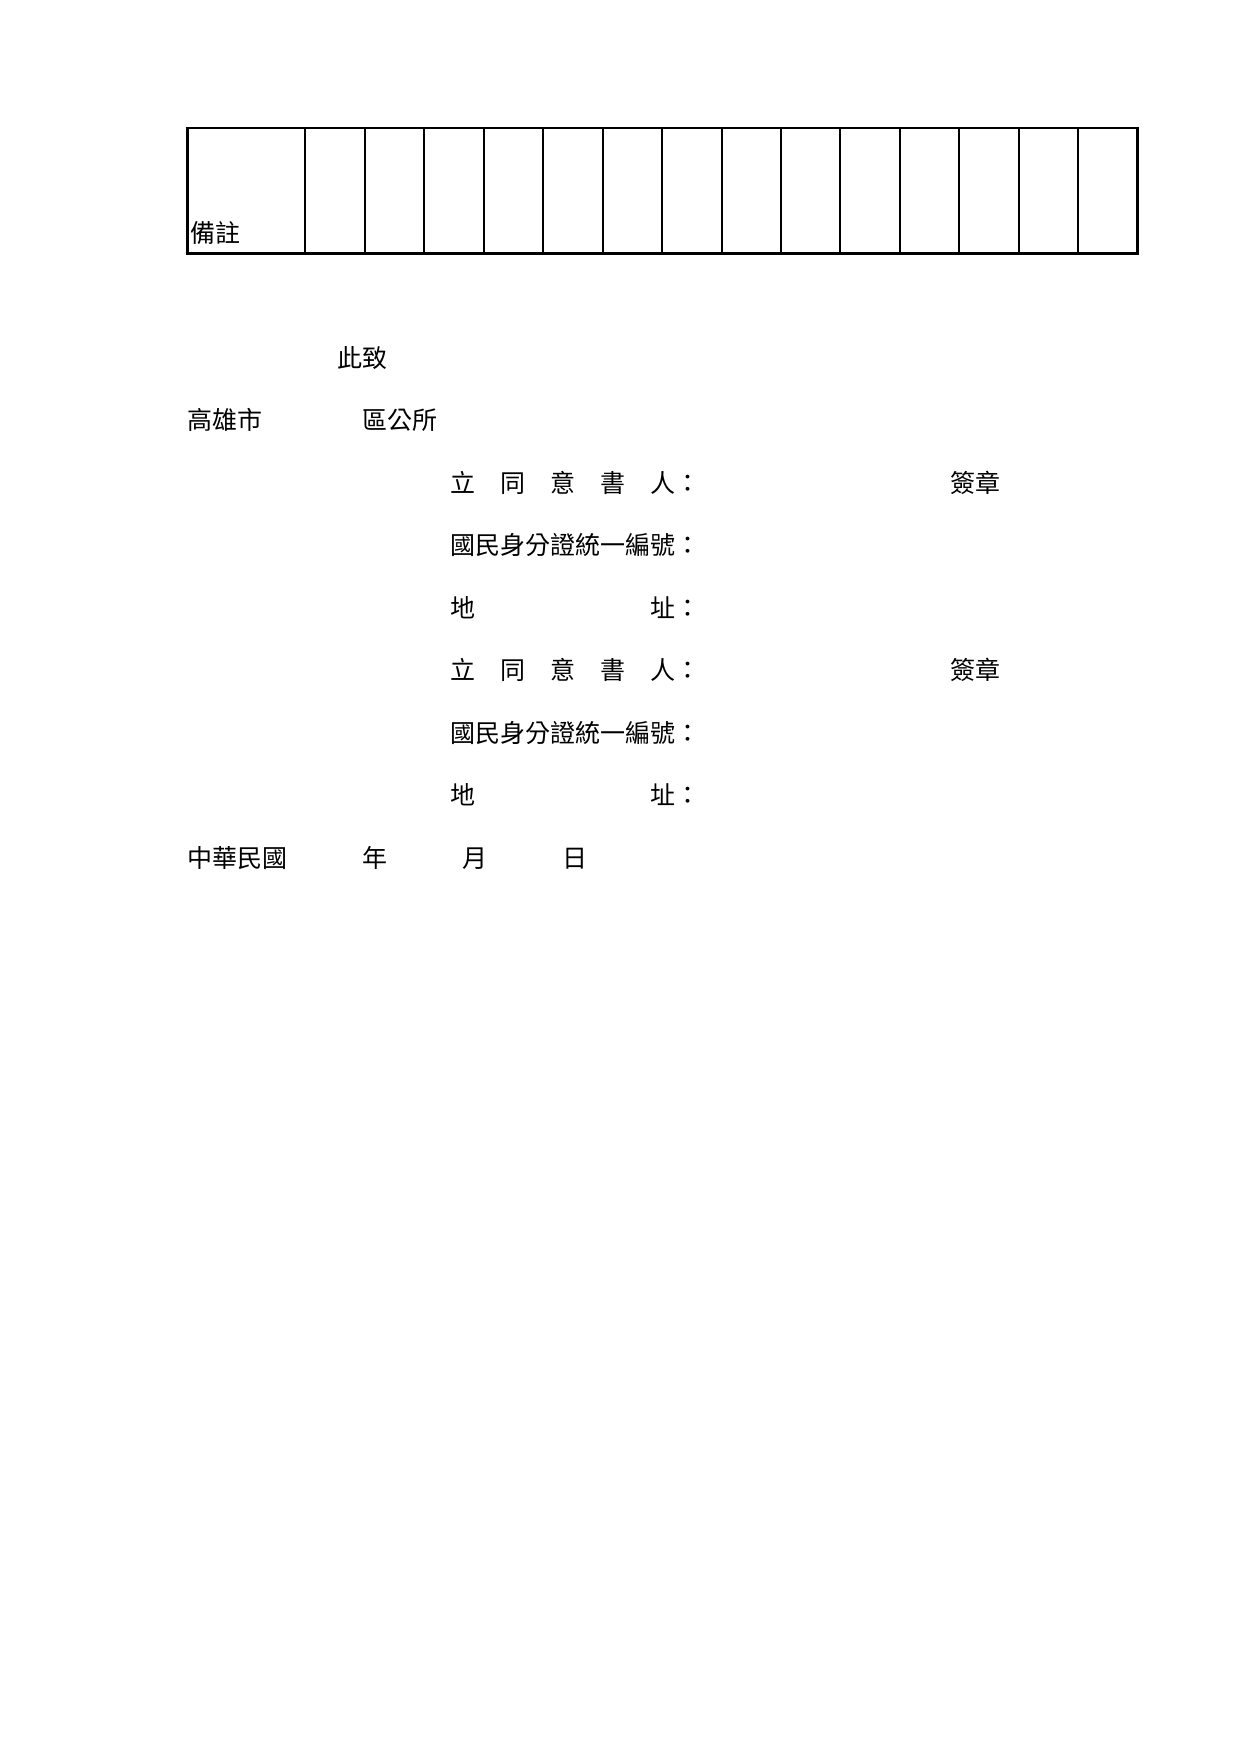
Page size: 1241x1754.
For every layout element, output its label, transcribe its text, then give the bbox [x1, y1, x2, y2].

table_cell [425, 129, 483, 252]
text 立 同 意 書 人： 簽章 [450, 439, 1134, 502]
text 此致 [187, 314, 1134, 377]
table_cell [306, 129, 364, 252]
table_cell [485, 129, 542, 252]
text 國民身分證統一編號： [450, 689, 1134, 752]
table_cell [1020, 129, 1077, 252]
table_cell [841, 129, 899, 252]
text 地 址： [450, 564, 1134, 627]
table_cell [663, 129, 721, 252]
table_cell [604, 129, 661, 252]
table_cell [723, 129, 780, 252]
text 中華民國 年 月 日 [187, 814, 1134, 877]
table_cell [901, 129, 958, 252]
text 立 同 意 書 人： 簽章 [450, 627, 1134, 689]
table_cell 備註 [189, 129, 304, 252]
table_cell [1079, 129, 1136, 252]
text 高雄市 區公所 [187, 377, 1134, 439]
table_cell [544, 129, 602, 252]
table_cell [366, 129, 423, 252]
table_cell [782, 129, 839, 252]
text 國民身分證統一編號： [450, 502, 1134, 564]
table_cell [960, 129, 1018, 252]
text 地 址： [450, 752, 1134, 814]
